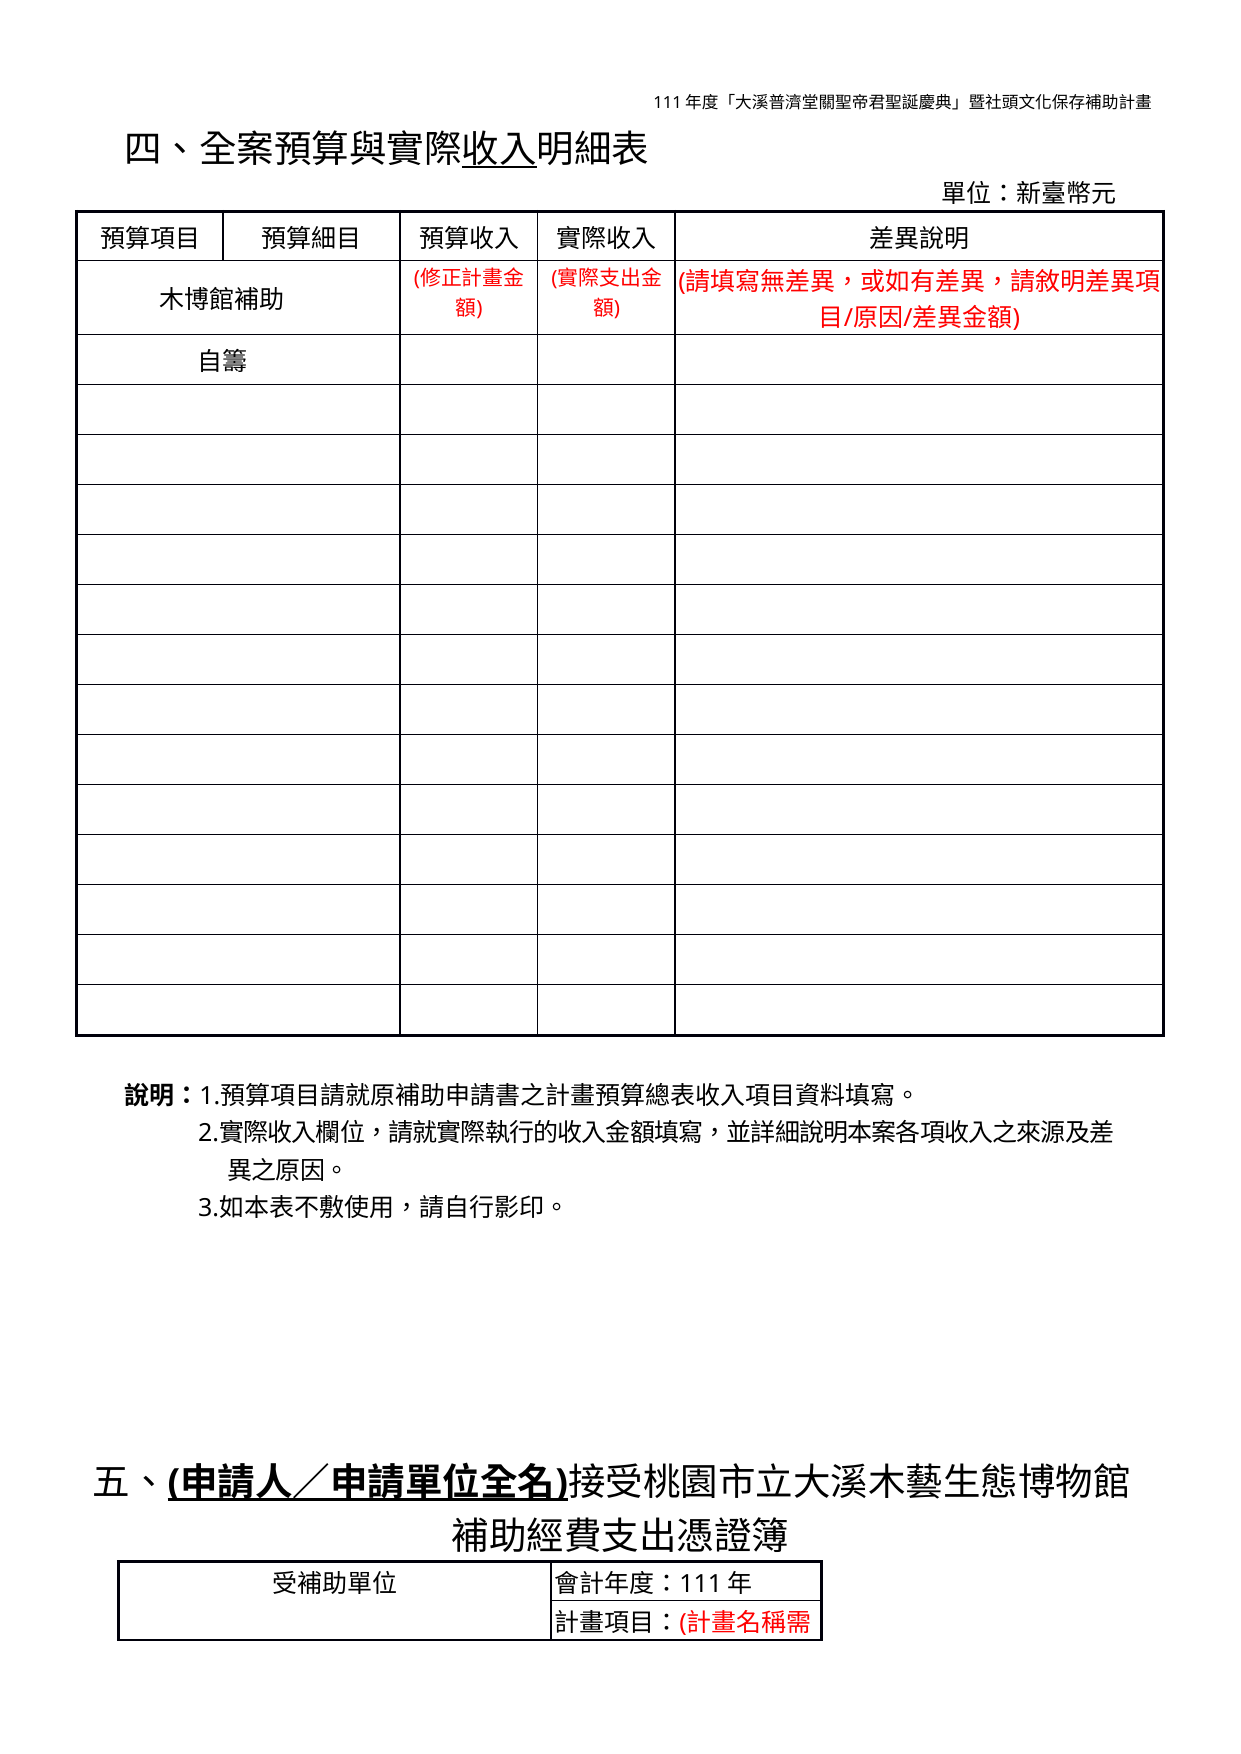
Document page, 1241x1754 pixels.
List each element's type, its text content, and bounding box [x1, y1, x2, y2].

table_cell [676, 535, 1162, 584]
table_header 預算項目 [78, 213, 222, 260]
table_cell [538, 835, 674, 884]
table_cell [78, 485, 399, 534]
table_cell [676, 985, 1162, 1034]
table_cell [538, 985, 674, 1034]
table_cell [538, 485, 674, 534]
table_header 差異說明 [676, 213, 1162, 260]
table_header 預算收入 [401, 213, 537, 260]
table_cell [401, 885, 537, 934]
table_cell [538, 885, 674, 934]
table_cell 自籌 [78, 335, 399, 384]
table_cell [676, 635, 1162, 684]
table_cell [676, 435, 1162, 484]
table_cell [401, 635, 537, 684]
text 說明：1.預算項目請就原補助申請書之計畫預算總表收入項目資料填寫。 [124, 1074, 1116, 1112]
table_cell [676, 485, 1162, 534]
table_cell [401, 585, 537, 634]
table_cell [676, 735, 1162, 784]
table_cell [538, 735, 674, 784]
table_cell [401, 985, 537, 1034]
table_cell [538, 635, 674, 684]
table_cell [401, 335, 537, 384]
table_cell [538, 535, 674, 584]
table_cell [78, 885, 399, 934]
table_cell [78, 535, 399, 584]
table_cell [78, 785, 399, 834]
text 單位：新臺幣元 [124, 173, 1116, 210]
table_cell 計畫項目：(計畫名稱需 [552, 1601, 820, 1639]
table_cell [401, 785, 537, 834]
table_cell 木博館補助 [78, 261, 399, 334]
table_cell [538, 785, 674, 834]
table_cell [78, 385, 399, 434]
table_cell [401, 535, 537, 584]
table_cell [676, 685, 1162, 734]
table_cell [538, 935, 674, 984]
table_cell [401, 685, 537, 734]
table_cell [78, 585, 399, 634]
table_cell [78, 435, 399, 484]
table_cell [78, 635, 399, 684]
table_cell [78, 935, 399, 984]
table_cell (實際支出金額) [538, 261, 674, 334]
table_cell [78, 735, 399, 784]
table_cell [676, 585, 1162, 634]
table_header 會計年度：111年 [552, 1563, 820, 1599]
table_cell [538, 335, 674, 384]
text 2.實際收入欄位，請就實際執行的收入金額填寫，並詳細說明本案各項收入之來源及差異之原因。 [198, 1112, 1116, 1187]
table_cell [676, 385, 1162, 434]
table_cell [676, 835, 1162, 884]
table_cell [401, 835, 537, 884]
table_cell [401, 935, 537, 984]
table_cell [676, 335, 1162, 384]
table_cell [538, 385, 674, 434]
table_cell [538, 435, 674, 484]
table_cell [538, 685, 674, 734]
table_cell [676, 885, 1162, 934]
table_cell [401, 385, 537, 434]
table_header 受補助單位 [120, 1563, 550, 1639]
table_cell [78, 985, 399, 1034]
table_cell [401, 435, 537, 484]
table_cell [401, 735, 537, 784]
table_cell [538, 585, 674, 634]
table_cell [78, 835, 399, 884]
text 補助經費支出憑證簿 [124, 1506, 1116, 1560]
table_header 預算細目 [224, 213, 399, 260]
table_cell [676, 935, 1162, 984]
table_cell (請填寫無差異，或如有差異，請敘明差異項目/原因/差異金額) [676, 261, 1162, 334]
table_cell (修正計畫金額) [401, 261, 537, 334]
text 3.如本表不敷使用，請自行影印。 [198, 1187, 1116, 1224]
table_cell [401, 485, 537, 534]
text 五、(申請人／申請單位全名)接受桃園市立大溪木藝生態博物館 [80, 1451, 1143, 1506]
table_header 實際收入 [538, 213, 674, 260]
text 四、全案預算與實際收入明細表 [124, 119, 1116, 173]
table_cell [676, 785, 1162, 834]
table_cell [78, 685, 399, 734]
